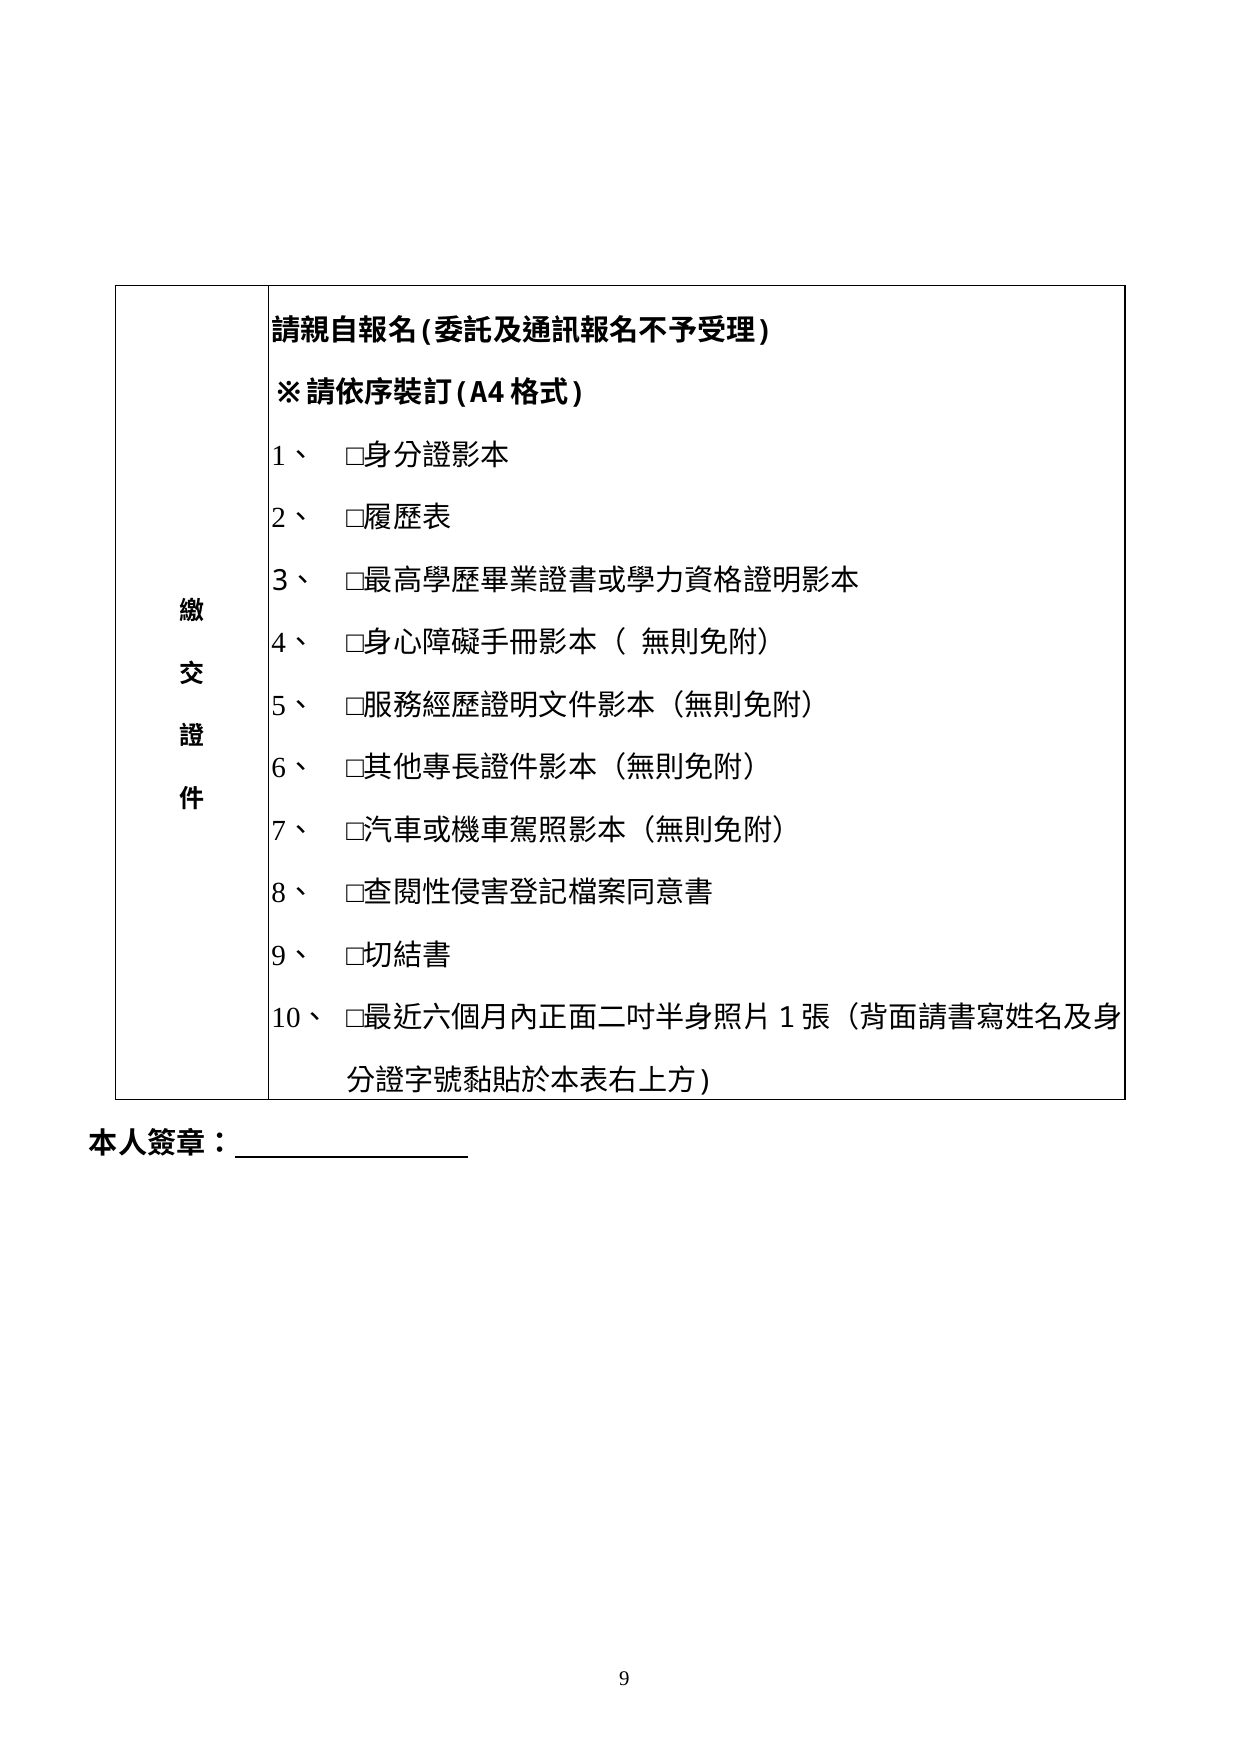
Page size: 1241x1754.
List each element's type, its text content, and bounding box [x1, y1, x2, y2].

table_cell 繳 交 證 件 [116, 286, 268, 1098]
table_cell 請親自報名(委託及通訊報名不予受理) ※請依序裝訂(A4格式) □身分證影本 □履歷表 □最高學歷畢業證書或學力資格證明影本 □身心障礙手冊影本（ 無則免附） □服務經歷證明文件影本（無則免附） □其他專長證件影本（無則免附） □汽車或機車駕照影本（無則免附） □查閱性侵害登記檔案同意書 □切結書 □最近六個月內正面二吋半身照片1張（背面請書寫姓名及身分證字號黏貼於本表右上方) [269, 286, 1124, 1098]
text 本人簽章： [89, 1099, 1161, 1162]
